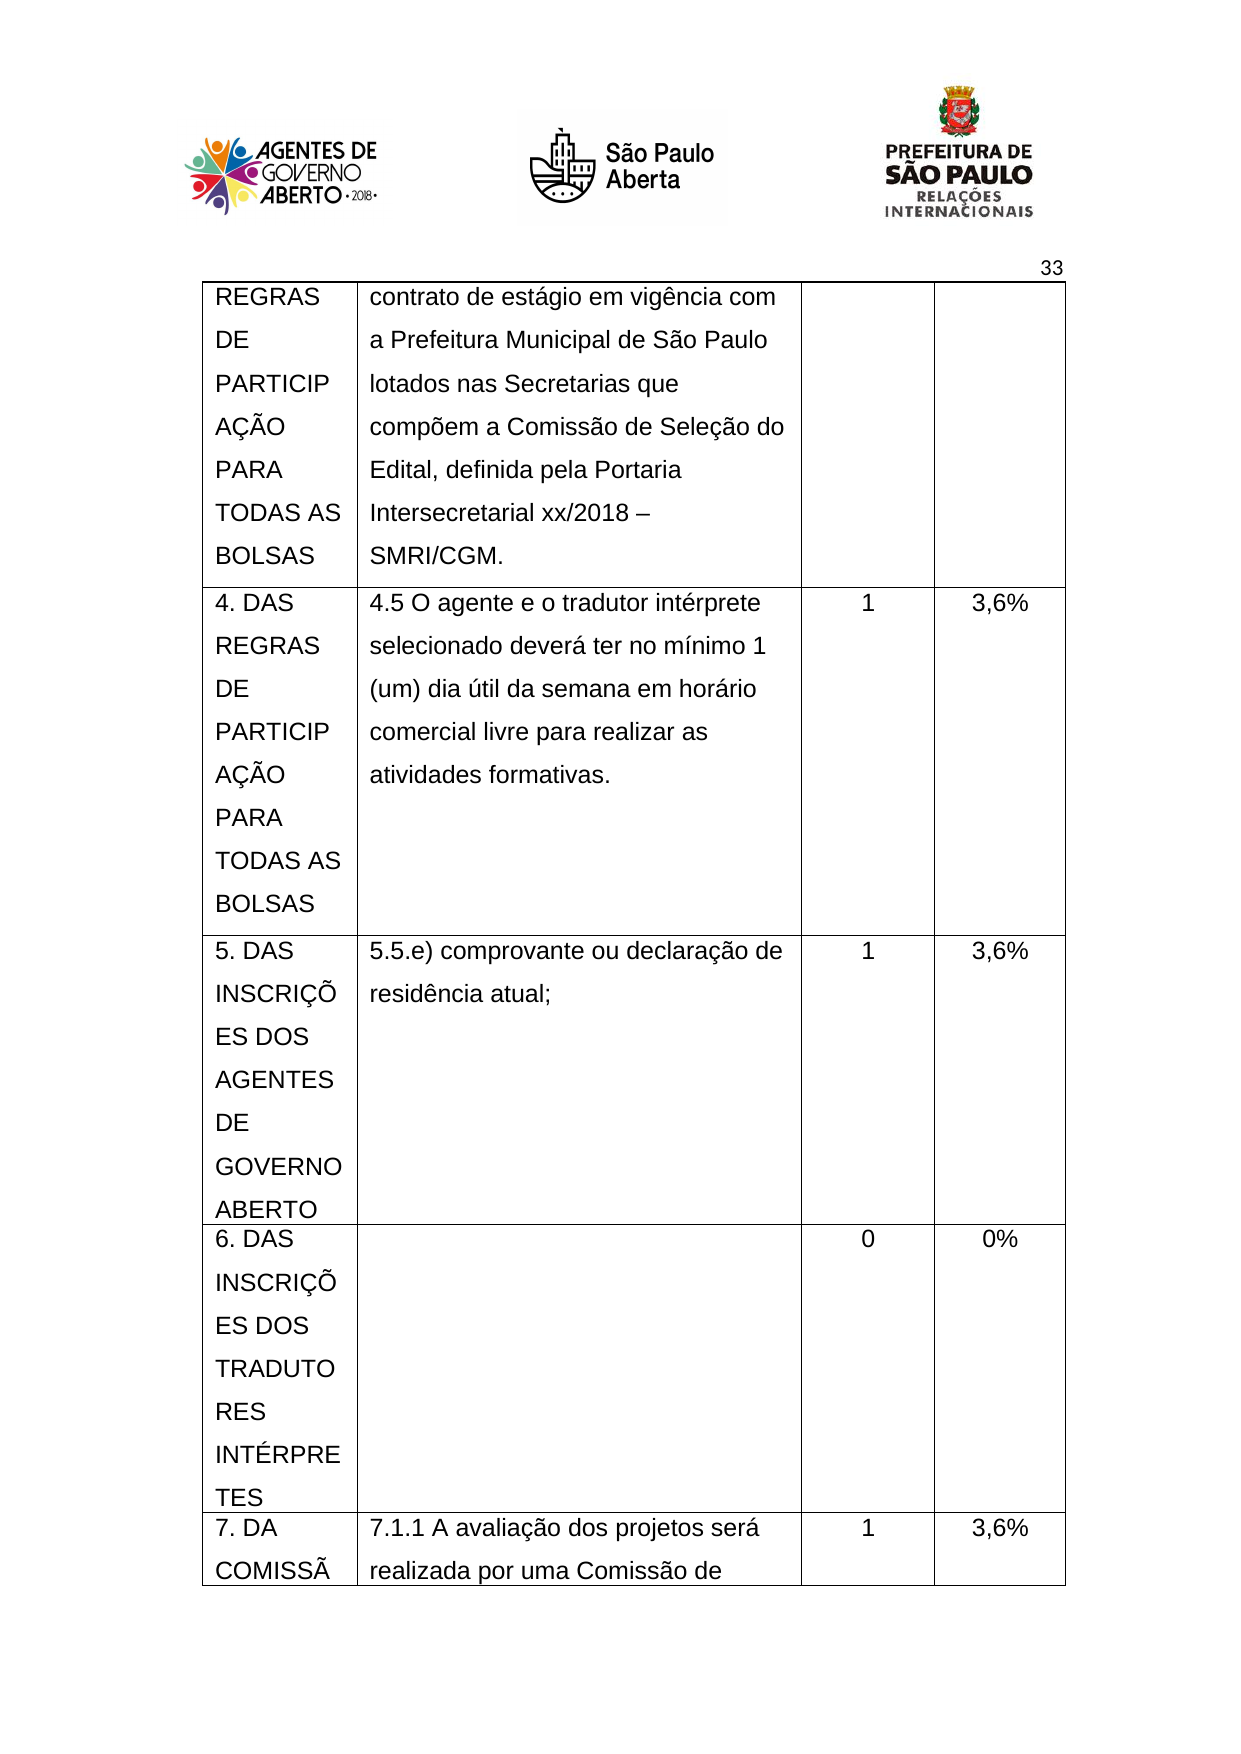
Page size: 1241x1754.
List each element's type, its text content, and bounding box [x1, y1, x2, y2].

table_cell REGRAS DE PARTICIPAÇÃO PARA TODAS AS BOLSAS [203, 283, 357, 587]
table_cell [802, 283, 934, 587]
table_cell 6. DAS INSCRIÇÕES DOS TRADUTORES INTÉRPRETES [203, 1225, 357, 1512]
picture [177, 119, 393, 226]
table_cell [358, 1225, 801, 1512]
table_cell 4.5 O agente e o tradutor intérprete selecionado deverá ter no mínimo 1 (um) dia útil da semana em horário comercial livre para realizar as atividades formativas. [358, 588, 801, 935]
table_cell 4. DAS REGRAS DE PARTICIPAÇÃO PARA TODAS AS BOLSAS [203, 588, 357, 935]
table_cell 3,6% [935, 936, 1065, 1223]
table_cell 1 [802, 936, 934, 1223]
table_cell 7. DA COMISSÃ [203, 1513, 357, 1585]
picture [516, 109, 729, 226]
table_cell 0% [935, 1225, 1065, 1512]
table_cell 7.1.1 A avaliação dos projetos será realizada por uma Comissão de [358, 1513, 801, 1585]
table_cell [935, 283, 1065, 587]
table_cell 3,6% [935, 588, 1065, 935]
table_cell 5.5.e) comprovante ou declaração de residência atual; [358, 936, 801, 1223]
table_cell 3,6% [935, 1513, 1065, 1585]
picture [873, 73, 1043, 226]
table_cell 0 [802, 1225, 934, 1512]
table_cell 1 [802, 588, 934, 935]
table_cell 5. DAS INSCRIÇÕES DOS AGENTES DE GOVERNO ABERTO [203, 936, 357, 1223]
table_cell 1 [802, 1513, 934, 1585]
table_cell contrato de estágio em vigência com a Prefeitura Municipal de São Paulo lotados nas Secretarias que compõem a Comissão de Seleção do Edital, definida pela Portaria Intersecretarial xx/2018 – SMRI/CGM. [358, 283, 801, 587]
